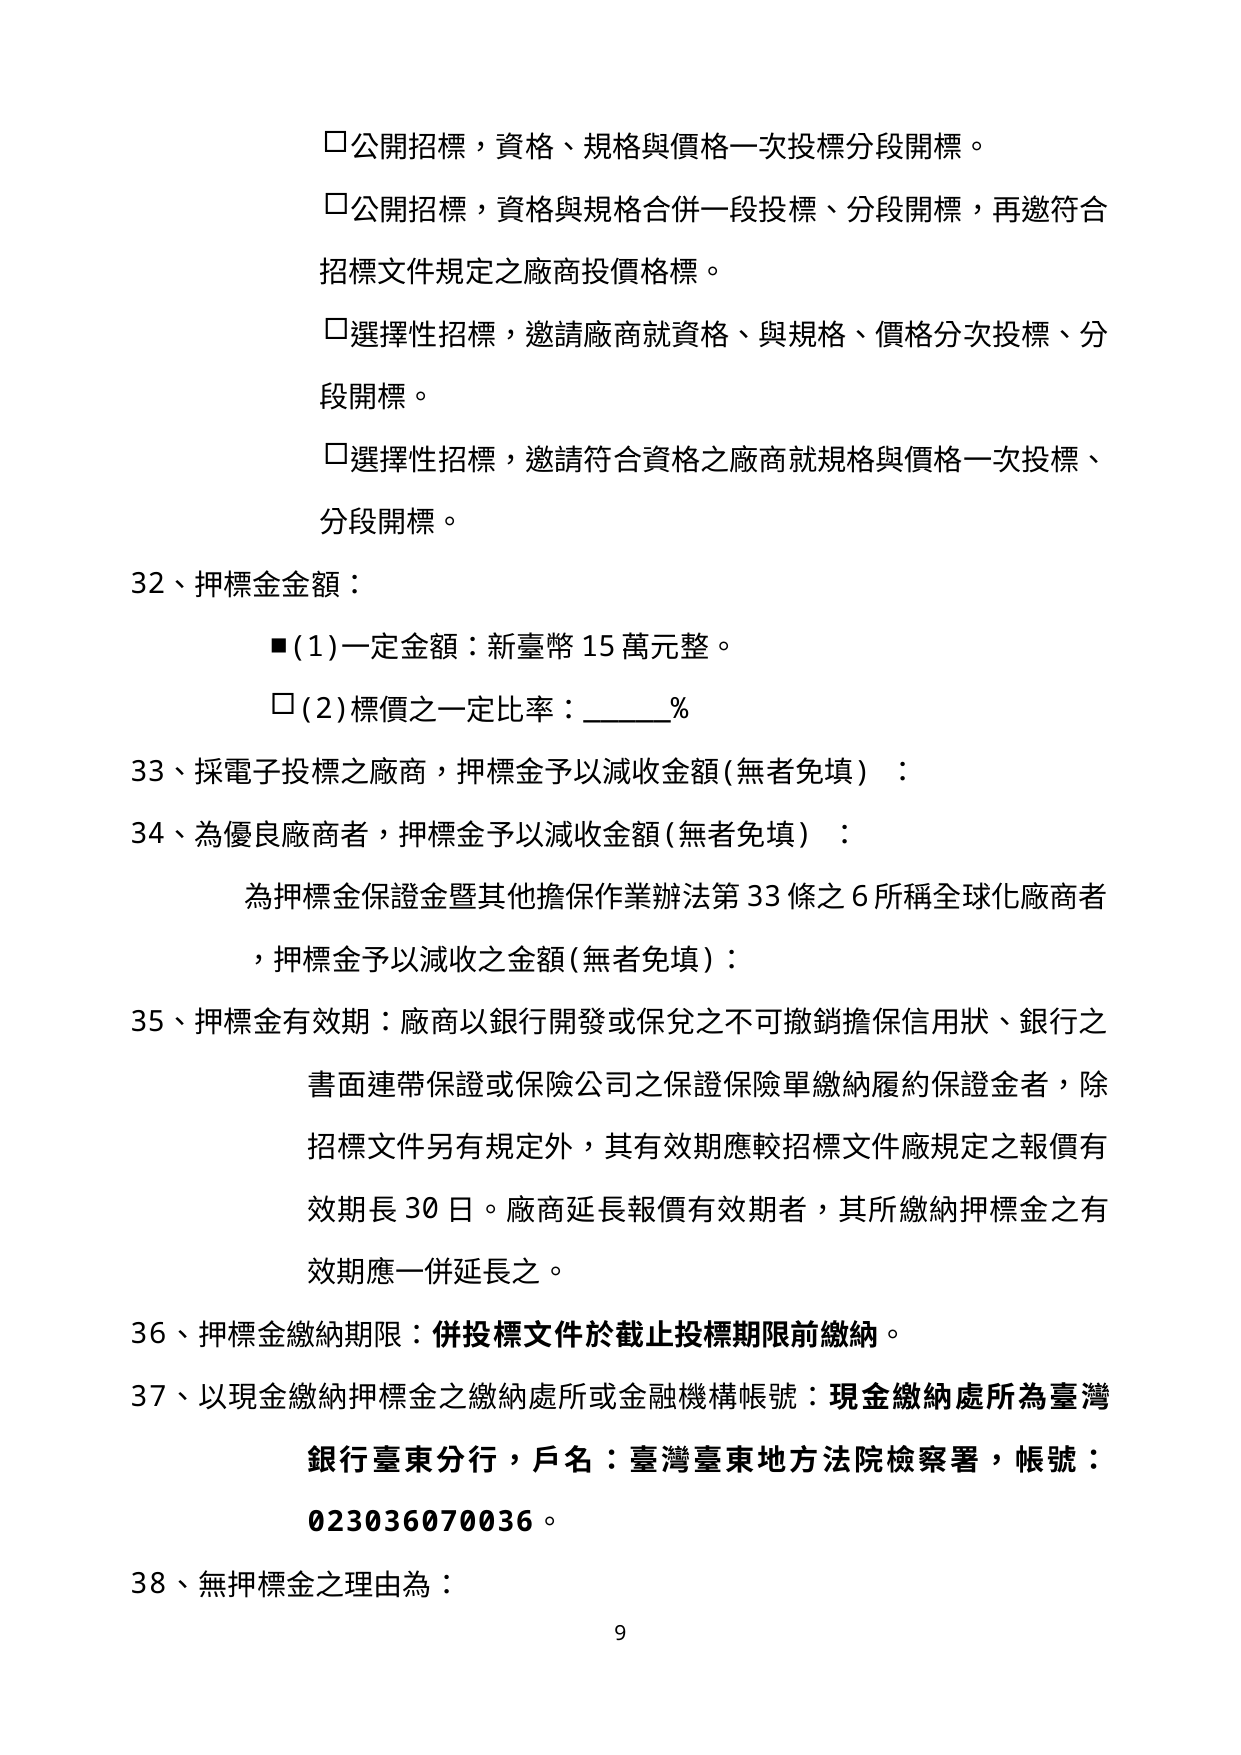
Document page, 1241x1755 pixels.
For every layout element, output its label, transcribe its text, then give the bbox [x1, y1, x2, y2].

list 採電子投標之廠商，押標金予以減收金額(無者免填) ： [130, 728, 1110, 791]
text 為押標金保證金暨其他擔保作業辦法第33條之6所稱全球化廠商者 [201, 853, 1110, 916]
text 選擇性招標，邀請廠商就資格、與規格、價格分次投標、分段開標。 [130, 291, 1110, 416]
list 押標金金額： [130, 541, 1110, 603]
list 無押標金之理由為： [130, 1541, 1110, 1603]
text 公開招標，資格與規格合併一段投標、分段開標，再邀符合招標文件規定之廠商投價格標。 [130, 166, 1110, 291]
list 押標金繳納期限：併投標文件於截止投標期限前繳納。 [130, 1291, 1110, 1353]
text (2)標價之一定比率：_____% [130, 666, 1110, 728]
text 選擇性招標，邀請符合資格之廠商就規格與價格一次投標、分段開標。 [130, 416, 1110, 541]
list 為優良廠商者，押標金予以減收金額(無者免填) ： [130, 791, 1110, 853]
list 押標金有效期：廠商以銀行開發或保兌之不可撤銷擔保信用狀、銀行之書面連帶保證或保險公司之保證保險單繳納履約保證金者，除招標文件另有規定外，其有效期應較招標文件廠規定之報價有效期長30日。廠商延長報價有效期者，其所繳納押標金之有效期應一併延長之。 [130, 978, 1110, 1291]
list 以現金繳納押標金之繳納處所或金融機構帳號：現金繳納處所為臺灣銀行臺東分行，戶名：臺灣臺東地方法院檢察署，帳號：023036070036。 [130, 1353, 1110, 1541]
text ，押標金予以減收之金額(無者免填)： [201, 916, 1110, 978]
text ■(1)一定金額：新臺幣15萬元整。 [130, 603, 1110, 666]
text 公開招標，資格、規格與價格一次投標分段開標。 [130, 103, 1110, 166]
